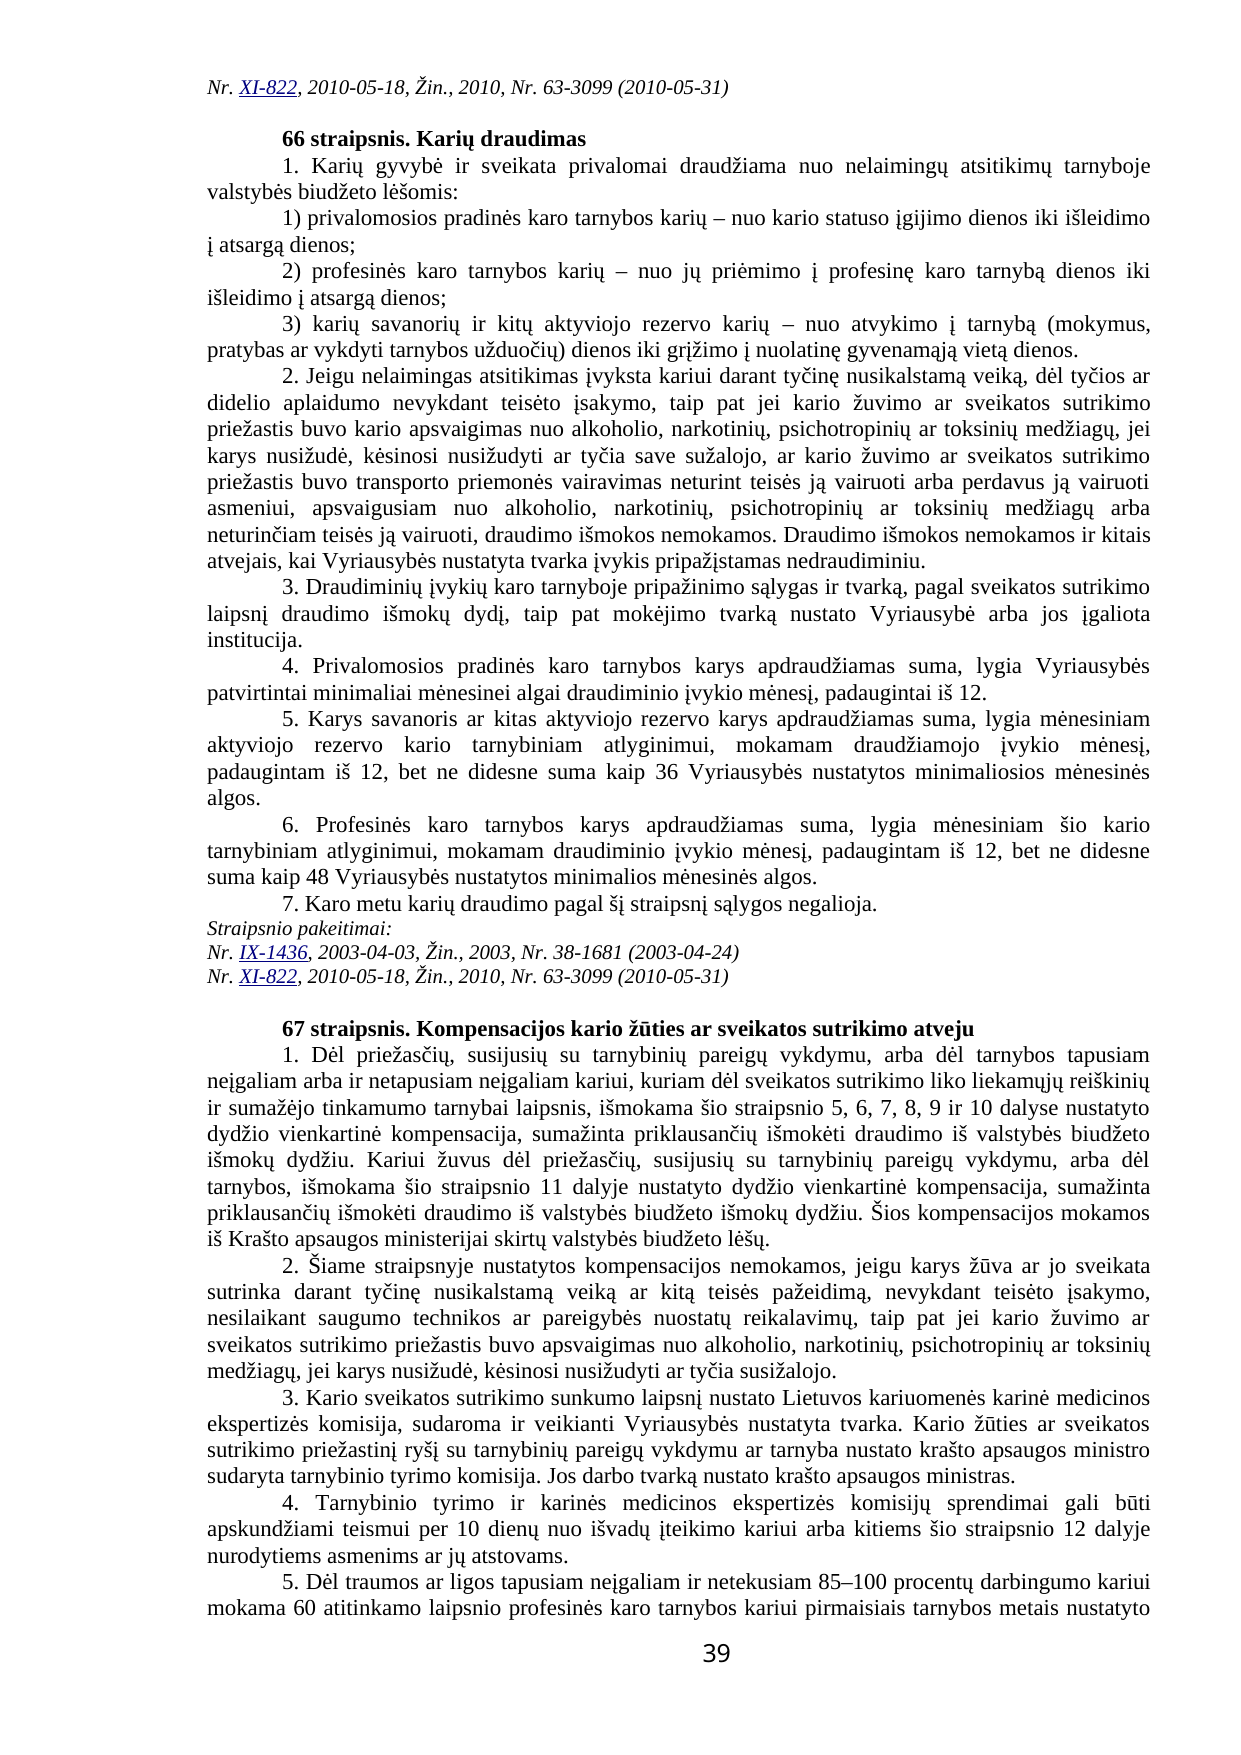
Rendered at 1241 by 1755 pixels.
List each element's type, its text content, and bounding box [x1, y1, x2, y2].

text 2) profesinės karo tarnybos karių – nuo jų priėmimo į profesinę karo tarnybą dienos iki išleidimo į atsargą dienos; [207, 257, 1152, 310]
text 4. Privalomosios pradinės karo tarnybos karys apdraudžiamas suma, lygia Vyriausybės patvirtintai minimaliai mėnesinei algai draudiminio įvykio mėnesį, padaugintai iš 12. [207, 652, 1152, 705]
text 5. Dėl traumos ar ligos tapusiam neįgaliam ir netekusiam 85–100 procentų darbingumo kariui mokama 60 atitinkamo laipsnio profesinės karo tarnybos kariui pirmaisiais tarnybos metais nustatyto [207, 1568, 1152, 1621]
text Nr. IX-1436, 2003-04-03, Žin., 2003, Nr. 38-1681 (2003-04-24) [207, 940, 1152, 964]
text 4. Tarnybinio tyrimo ir karinės medicinos ekspertizės komisijų sprendimai gali būti apskundžiami teismui per 10 dienų nuo išvadų įteikimo kariui arba kitiems šio straipsnio 12 dalyje nurodytiems asmenims ar jų atstovams. [207, 1489, 1152, 1568]
text 67 straipsnis. Kompensacijos kario žūties ar sveikatos sutrikimo atveju [207, 1014, 1152, 1041]
text 6. Profesinės karo tarnybos karys apdraudžiamas suma, lygia mėnesiniam šio kario tarnybiniam atlyginimui, mokamam draudiminio įvykio mėnesį, padaugintam iš 12, bet ne didesne suma kaip 48 Vyriausybės nustatytos minimalios mėnesinės algos. [207, 811, 1152, 890]
text Nr. XI-822, 2010-05-18, Žin., 2010, Nr. 63-3099 (2010-05-31) [207, 964, 1152, 988]
text 3. Draudiminių įvykių karo tarnyboje pripažinimo sąlygas ir tvarką, pagal sveikatos sutrikimo laipsnį draudimo išmokų dydį, taip pat mokėjimo tvarką nustato Vyriausybė arba jos įgaliota institucija. [207, 573, 1152, 652]
text 3. Kario sveikatos sutrikimo sunkumo laipsnį nustato Lietuvos kariuomenės karinė medicinos ekspertizės komisija, sudaroma ir veikianti Vyriausybės nustatyta tvarka. Kario žūties ar sveikatos sutrikimo priežastinį ryšį su tarnybinių pareigų vykdymu ar tarnyba nustato krašto apsaugos ministro sudaryta tarnybinio tyrimo komisija. Jos darbo tvarką nustato krašto apsaugos ministras. [207, 1383, 1152, 1489]
text 1. Karių gyvybė ir sveikata privalomai draudžiama nuo nelaimingų atsitikimų tarnyboje valstybės biudžeto lėšomis: [207, 152, 1152, 204]
text 2. Šiame straipsnyje nustatytos kompensacijos nemokamos, jeigu karys žūva ar jo sveikata sutrinka darant tyčinę nusikalstamą veiką ar kitą teisės pažeidimą, nevykdant teisėto įsakymo, nesilaikant saugumo technikos ar pareigybės nuostatų reikalavimų, taip pat jei kario žuvimo ar sveikatos sutrikimo priežastis buvo apsvaigimas nuo alkoholio, narkotinių, psichotropinių ar toksinių medžiagų, jei karys nusižudė, kėsinosi nusižudyti ar tyčia susižalojo. [207, 1252, 1152, 1383]
text 1) privalomosios pradinės karo tarnybos karių – nuo kario statuso įgijimo dienos iki išleidimo į atsargą dienos; [207, 204, 1152, 257]
text 7. Karo metu karių draudimo pagal šį straipsnį sąlygos negalioja. [207, 890, 1152, 916]
text Straipsnio pakeitimai: [207, 916, 1152, 940]
text 5. Karys savanoris ar kitas aktyviojo rezervo karys apdraudžiamas suma, lygia mėnesiniam aktyviojo rezervo kario tarnybiniam atlyginimui, mokamam draudžiamojo įvykio mėnesį, padaugintam iš 12, bet ne didesne suma kaip 36 Vyriausybės nustatytos minimaliosios mėnesinės algos. [207, 705, 1152, 811]
text 1. Dėl priežasčių, susijusių su tarnybinių pareigų vykdymu, arba dėl tarnybos tapusiam neįgaliam arba ir netapusiam neįgaliam kariui, kuriam dėl sveikatos sutrikimo liko liekamųjų reiškinių ir sumažėjo tinkamumo tarnybai laipsnis, išmokama šio straipsnio 5, 6, 7, 8, 9 ir 10 dalyse nustatyto dydžio vienkartinė kompensacija, sumažinta priklausančių išmokėti draudimo iš valstybės biudžeto išmokų dydžiu. Kariui žuvus dėl priežasčių, susijusių su tarnybinių pareigų vykdymu, arba dėl tarnybos, išmokama šio straipsnio 11 dalyje nustatyto dydžio vienkartinė kompensacija, sumažinta priklausančių išmokėti draudimo iš valstybės biudžeto išmokų dydžiu. Šios kompensacijos mokamos iš Krašto apsaugos ministerijai skirtų valstybės biudžeto lėšų. [207, 1041, 1152, 1252]
text Nr. XI-822, 2010-05-18, Žin., 2010, Nr. 63-3099 (2010-05-31) [207, 75, 1152, 99]
text 2. Jeigu nelaimingas atsitikimas įvyksta kariui darant tyčinę nusikalstamą veiką, dėl tyčios ar didelio aplaidumo nevykdant teisėto įsakymo, taip pat jei kario žuvimo ar sveikatos sutrikimo priežastis buvo kario apsvaigimas nuo alkoholio, narkotinių, psichotropinių ar toksinių medžiagų, jei karys nusižudė, kėsinosi nusižudyti ar tyčia save sužalojo, ar kario žuvimo ar sveikatos sutrikimo priežastis buvo transporto priemonės vairavimas neturint teisės ją vairuoti arba perdavus ją vairuoti asmeniui, apsvaigusiam nuo alkoholio, narkotinių, psichotropinių ar toksinių medžiagų arba neturinčiam teisės ją vairuoti, draudimo išmokos nemokamos. Draudimo išmokos nemokamos ir kitais atvejais, kai Vyriausybės nustatyta tvarka įvykis pripažįstamas nedraudiminiu. [207, 363, 1152, 573]
text 3) karių savanorių ir kitų aktyviojo rezervo karių – nuo atvykimo į tarnybą (mokymus, pratybas ar vykdyti tarnybos užduočių) dienos iki grįžimo į nuolatinę gyvenamąją vietą dienos. [207, 310, 1152, 363]
text 66 straipsnis. Karių draudimas [207, 125, 1152, 152]
